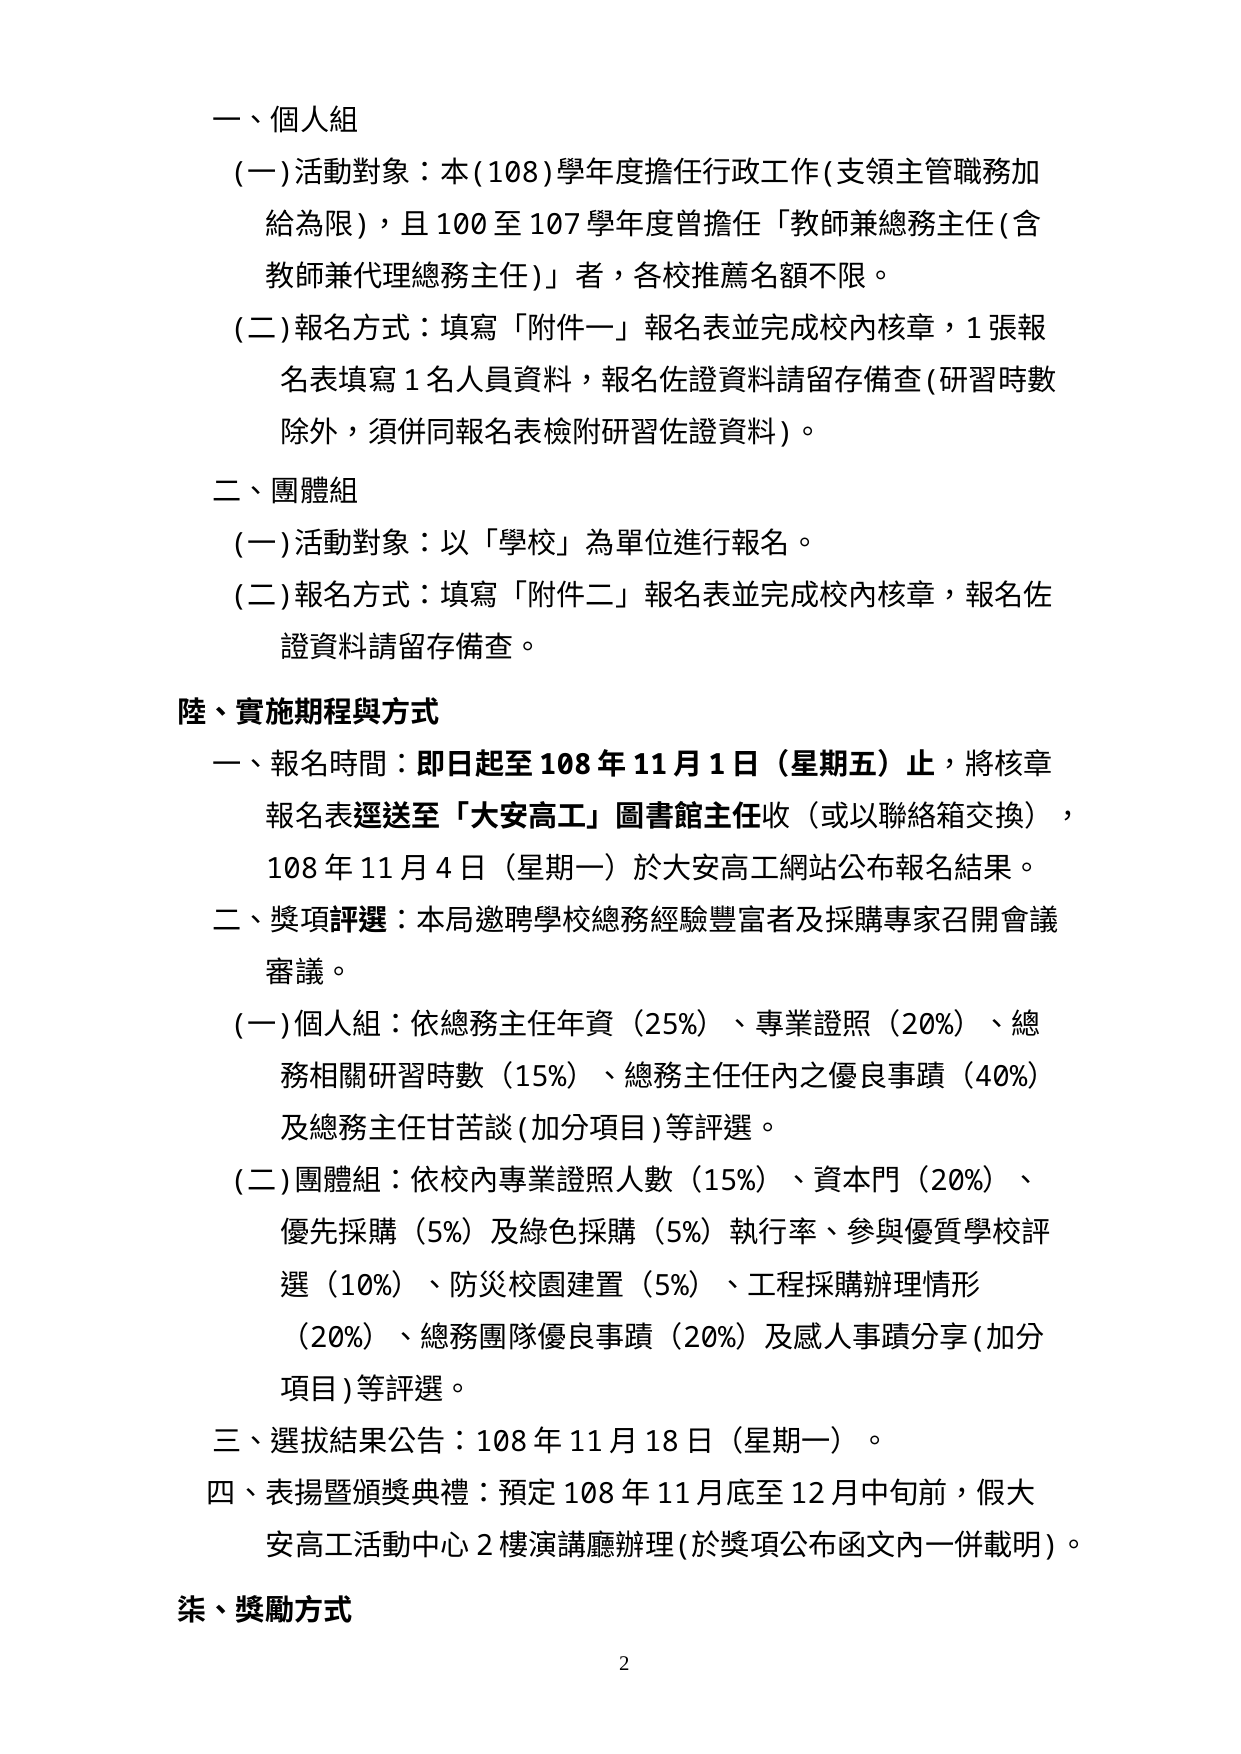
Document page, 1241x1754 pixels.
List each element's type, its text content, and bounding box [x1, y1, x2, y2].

text 四、表揚暨頒獎典禮：預定108年11月底至12月中旬前，假大安高工活動中心2樓演講廳辦理(於獎項公布函文內一併載明)。 [207, 1462, 1063, 1566]
text 三、選拔結果公告：108年11月18日（星期一）。 [177, 1409, 1063, 1462]
text 二、團體組 [177, 459, 1063, 512]
text 柒、獎勵方式 [177, 1578, 1063, 1630]
text (二)團體組：依校內專業證照人數（15%）、資本門（20%）、優先採購（5%）及綠色採購（5%）執行率、參與優質學校評選（10%）、防災校園建置（5%）、工程採購辦理情形（20%）、總務團隊優良事蹟（20%）及感人事蹟分享(加分項目)等評選。 [177, 1149, 1063, 1409]
text 一、報名時間：即日起至108年11月1日（星期五）止，將核章報名表逕送至「大安高工」圖書館主任收（或以聯絡箱交換），108年11月4日（星期一）於大安高工網站公布報名結果。 [177, 732, 1063, 889]
text 一、個人組 [177, 89, 1063, 141]
text 陸、實施期程與方式 [177, 680, 1063, 732]
text (一)活動對象：本(108)學年度擔任行政工作(支領主管職務加給為限)，且100至107學年度曾擔任「教師兼總務主任(含教師兼代理總務主任)」者，各校推薦名額不限。 [177, 141, 1063, 297]
text (一)個人組：依總務主任年資（25%）、專業證照（20%）、總務相關研習時數（15%）、總務主任任內之優良事蹟（40%）及總務主任甘苦談(加分項目)等評選。 [177, 993, 1063, 1149]
text (一)活動對象：以「學校」為單位進行報名。 [177, 512, 1063, 564]
text 二、獎項評選：本局邀聘學校總務經驗豐富者及採購專家召開會議審議。 [177, 889, 1063, 993]
text (二)報名方式：填寫「附件二」報名表並完成校內核章，報名佐證資料請留存備查。 [177, 564, 1063, 668]
text (二)報名方式：填寫「附件一」報名表並完成校內核章，1張報名表填寫1名人員資料，報名佐證資料請留存備查(研習時數除外，須併同報名表檢附研習佐證資料)。 [177, 297, 1063, 453]
